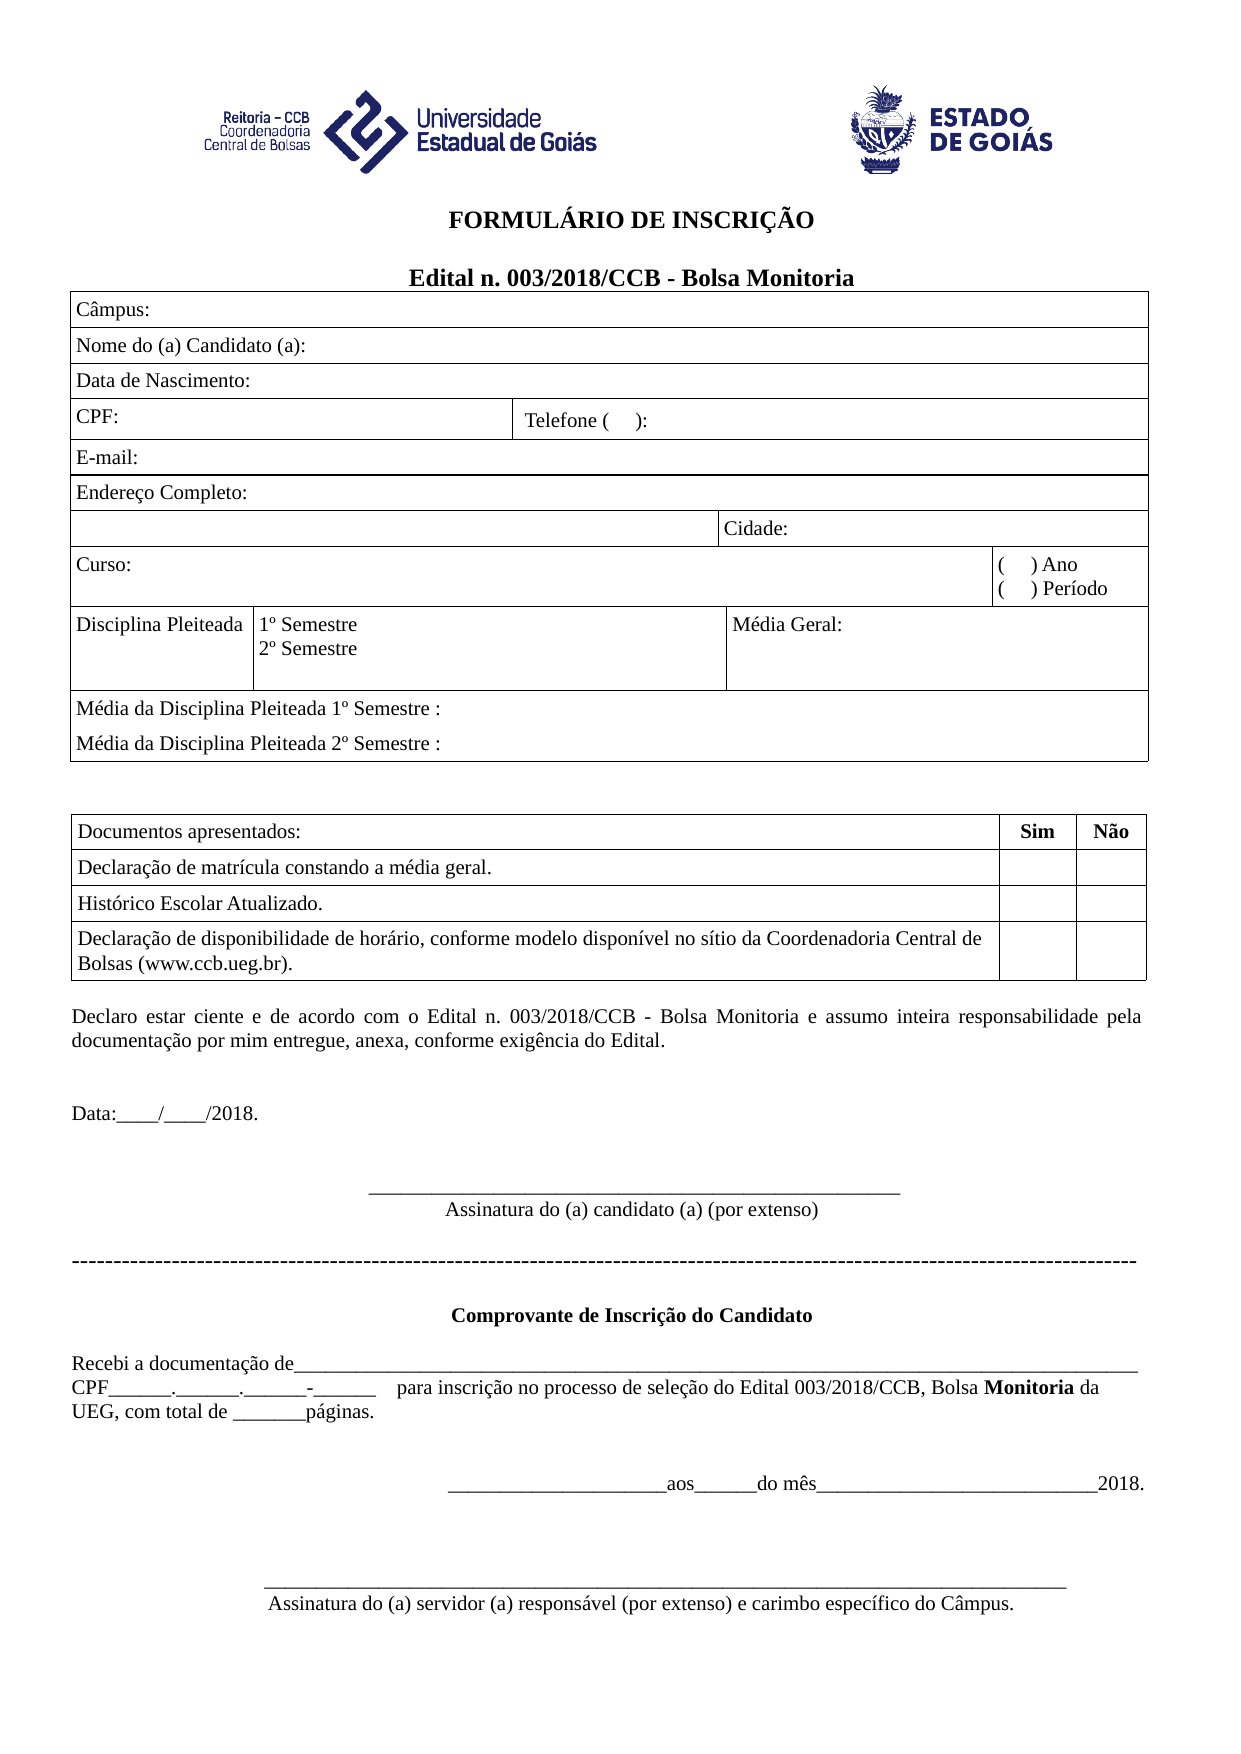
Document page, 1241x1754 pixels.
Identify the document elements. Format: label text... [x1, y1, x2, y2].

text -------------------------------------------------------------------------------------------------------------------------------- [71, 1245, 1192, 1274]
table_cell Nome do (a) Candidato (a): [71, 328, 1148, 363]
table_cell Média da Disciplina Pleiteada 2º Semestre : [71, 725, 1148, 761]
text Assinatura do (a) servidor (a) responsável (por extenso) e carimbo específico do Câmpus. [71, 1591, 1144, 1615]
text Edital n. 003/2018/CCB - Bolsa Monitoria [71, 263, 1192, 291]
table_header Média da Disciplina Pleiteada 1º Semestre : [71, 691, 1148, 725]
table_cell Declaração de matrícula constando a média geral. [72, 850, 999, 885]
text Recebi a documentação de_________________________________________________________________________________ [71, 1351, 1192, 1375]
text Assinatura do (a) candidato (a) (por extenso) [71, 1197, 1192, 1221]
text Data:____/____/2018. [71, 1101, 1192, 1125]
text ___________________________________________________ [71, 1173, 1192, 1197]
table_header 1º Semestre 2º Semestre [254, 607, 726, 689]
table_header Documentos apresentados: [72, 815, 999, 849]
table_cell Data de Nascimento: [71, 364, 1148, 398]
table_cell [1077, 850, 1146, 885]
picture [45, 40, 1158, 199]
table_cell Declaração de disponibilidade de horário, conforme modelo disponível no sítio da Coordenadoria Central de Bolsas (www.ccb.ueg.br). [72, 922, 999, 980]
text FORMULÁRIO DE INSCRIÇÃO [71, 205, 1192, 234]
table_cell [1000, 850, 1076, 885]
table_header Não [1077, 815, 1146, 849]
table_header Câmpus: [71, 292, 1148, 327]
table_cell [1077, 886, 1146, 921]
table_header Endereço Completo: [71, 476, 1148, 510]
table_header Sim [1000, 815, 1076, 849]
text Declaro estar ciente e de acordo com o Edital n. 003/2018/CCB - Bolsa Monitoria e assumo inteira responsabilidade pela documentação por mim entregue, anexa, conforme exigência do Edital. [71, 1004, 1144, 1052]
text _____________________________________________________________________________ [71, 1567, 1192, 1591]
table_header ( ) Ano ( ) Período [993, 547, 1148, 606]
text _____________________aos______do mês___________________________2018. [71, 1471, 1144, 1495]
table_header Cidade: [719, 511, 1148, 546]
table_cell Histórico Escolar Atualizado. [72, 886, 999, 921]
table_header Curso: [71, 547, 992, 606]
table_header [71, 511, 718, 546]
table_cell [1000, 922, 1076, 980]
table_cell [1000, 886, 1076, 921]
table_header Disciplina Pleiteada [71, 607, 253, 689]
text Comprovante de Inscrição do Candidato [71, 1302, 1192, 1327]
table_cell [1077, 922, 1146, 980]
text CPF______.______.______-______ para inscrição no processo de seleção do Edital 003/2018/CCB, Bolsa Monitoria da UEG, com total de _______páginas. [71, 1375, 1144, 1423]
table_header Média Geral: [727, 607, 1148, 689]
table_header Telefone ( ): [513, 399, 1148, 439]
table_header CPF: [71, 399, 512, 439]
table_header E-mail: [71, 440, 1148, 474]
